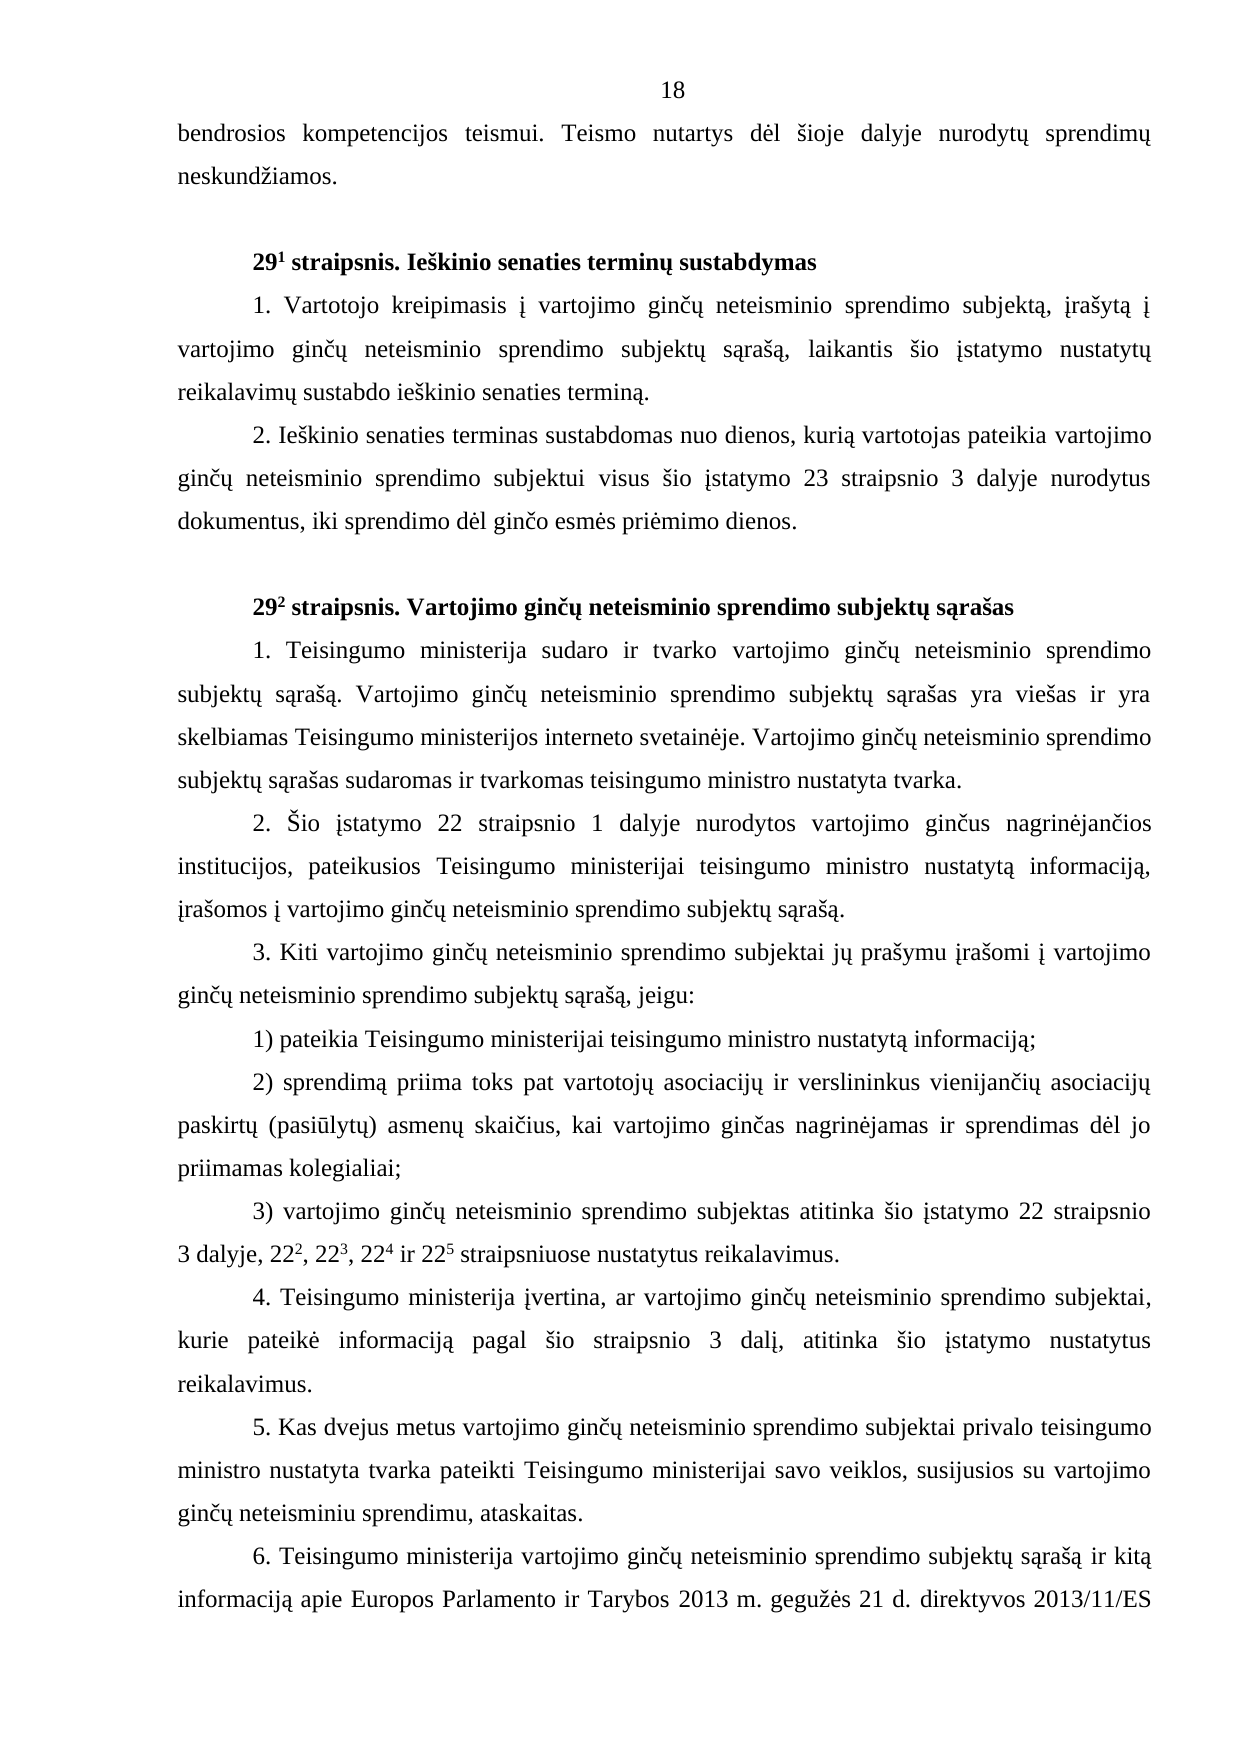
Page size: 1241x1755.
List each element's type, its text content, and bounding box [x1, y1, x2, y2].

text 292 straipsnis. Vartojimo ginčų neteisminio sprendimo subjektų sąrašas [177, 592, 1152, 621]
text 2) sprendimą priima toks pat vartotojų asociacijų ir verslininkus vienijančių asociacijų paskirtų (pasiūlytų) asmenų skaičius, kai vartojimo ginčas nagrinėjamas ir sprendimas dėl jo priimamas kolegialiai; [177, 1067, 1152, 1182]
text 2. Šio įstatymo 22 straipsnio 1 dalyje nurodytos vartojimo ginčus nagrinėjančios institucijos, pateikusios Teisingumo ministerijai teisingumo ministro nustatytą informaciją, įrašomos į vartojimo ginčų neteisminio sprendimo subjektų sąrašą. [177, 808, 1152, 923]
text 2. Ieškinio senaties terminas sustabdomas nuo dienos, kurią vartotojas pateikia vartojimo ginčų neteisminio sprendimo subjektui visus šio įstatymo 23 straipsnio 3 dalyje nurodytus dokumentus, iki sprendimo dėl ginčo esmės priėmimo dienos. [177, 420, 1152, 535]
text 5. Kas dvejus metus vartojimo ginčų neteisminio sprendimo subjektai privalo teisingumo ministro nustatyta tvarka pateikti Teisingumo ministerijai savo veiklos, susijusios su vartojimo ginčų neteisminiu sprendimu, ataskaitas. [177, 1412, 1152, 1527]
text 1. Teisingumo ministerija sudaro ir tvarko vartojimo ginčų neteisminio sprendimo subjektų sąrašą. Vartojimo ginčų neteisminio sprendimo subjektų sąrašas yra viešas ir yra skelbiamas Teisingumo ministerijos interneto svetainėje. Vartojimo ginčų neteisminio sprendimo subjektų sąrašas sudaromas ir tvarkomas teisingumo ministro nustatyta tvarka. [177, 636, 1152, 794]
text 3) vartojimo ginčų neteisminio sprendimo subjektas atitinka šio įstatymo 22 straipsnio 3 dalyje, 222, 223, 224 ir 225 straipsniuose nustatytus reikalavimus. [177, 1196, 1152, 1268]
text bendrosios kompetencijos teismui. Teismo nutartys dėl šioje dalyje nurodytų sprendimų neskundžiamos. [177, 118, 1152, 190]
text 3. Kiti vartojimo ginčų neteisminio sprendimo subjektai jų prašymu įrašomi į vartojimo ginčų neteisminio sprendimo subjektų sąrašą, jeigu: [177, 937, 1152, 1009]
text 4. Teisingumo ministerija įvertina, ar vartojimo ginčų neteisminio sprendimo subjektai, kurie pateikė informaciją pagal šio straipsnio 3 dalį, atitinka šio įstatymo nustatytus reikalavimus. [177, 1282, 1152, 1397]
text 1) pateikia Teisingumo ministerijai teisingumo ministro nustatytą informaciją; [177, 1024, 1152, 1052]
text 1. Vartotojo kreipimasis į vartojimo ginčų neteisminio sprendimo subjektą, įrašytą į vartojimo ginčų neteisminio sprendimo subjektų sąrašą, laikantis šio įstatymo nustatytų reikalavimų sustabdo ieškinio senaties terminą. [177, 291, 1152, 406]
text 6. Teisingumo ministerija vartojimo ginčų neteisminio sprendimo subjektų sąrašą ir kitą informaciją apie Europos Parlamento ir Tarybos 2013 m. gegužės 21 d. direktyvos 2013/11/ES [177, 1541, 1152, 1613]
text 291 straipsnis. Ieškinio senaties terminų sustabdymas [177, 247, 1152, 276]
